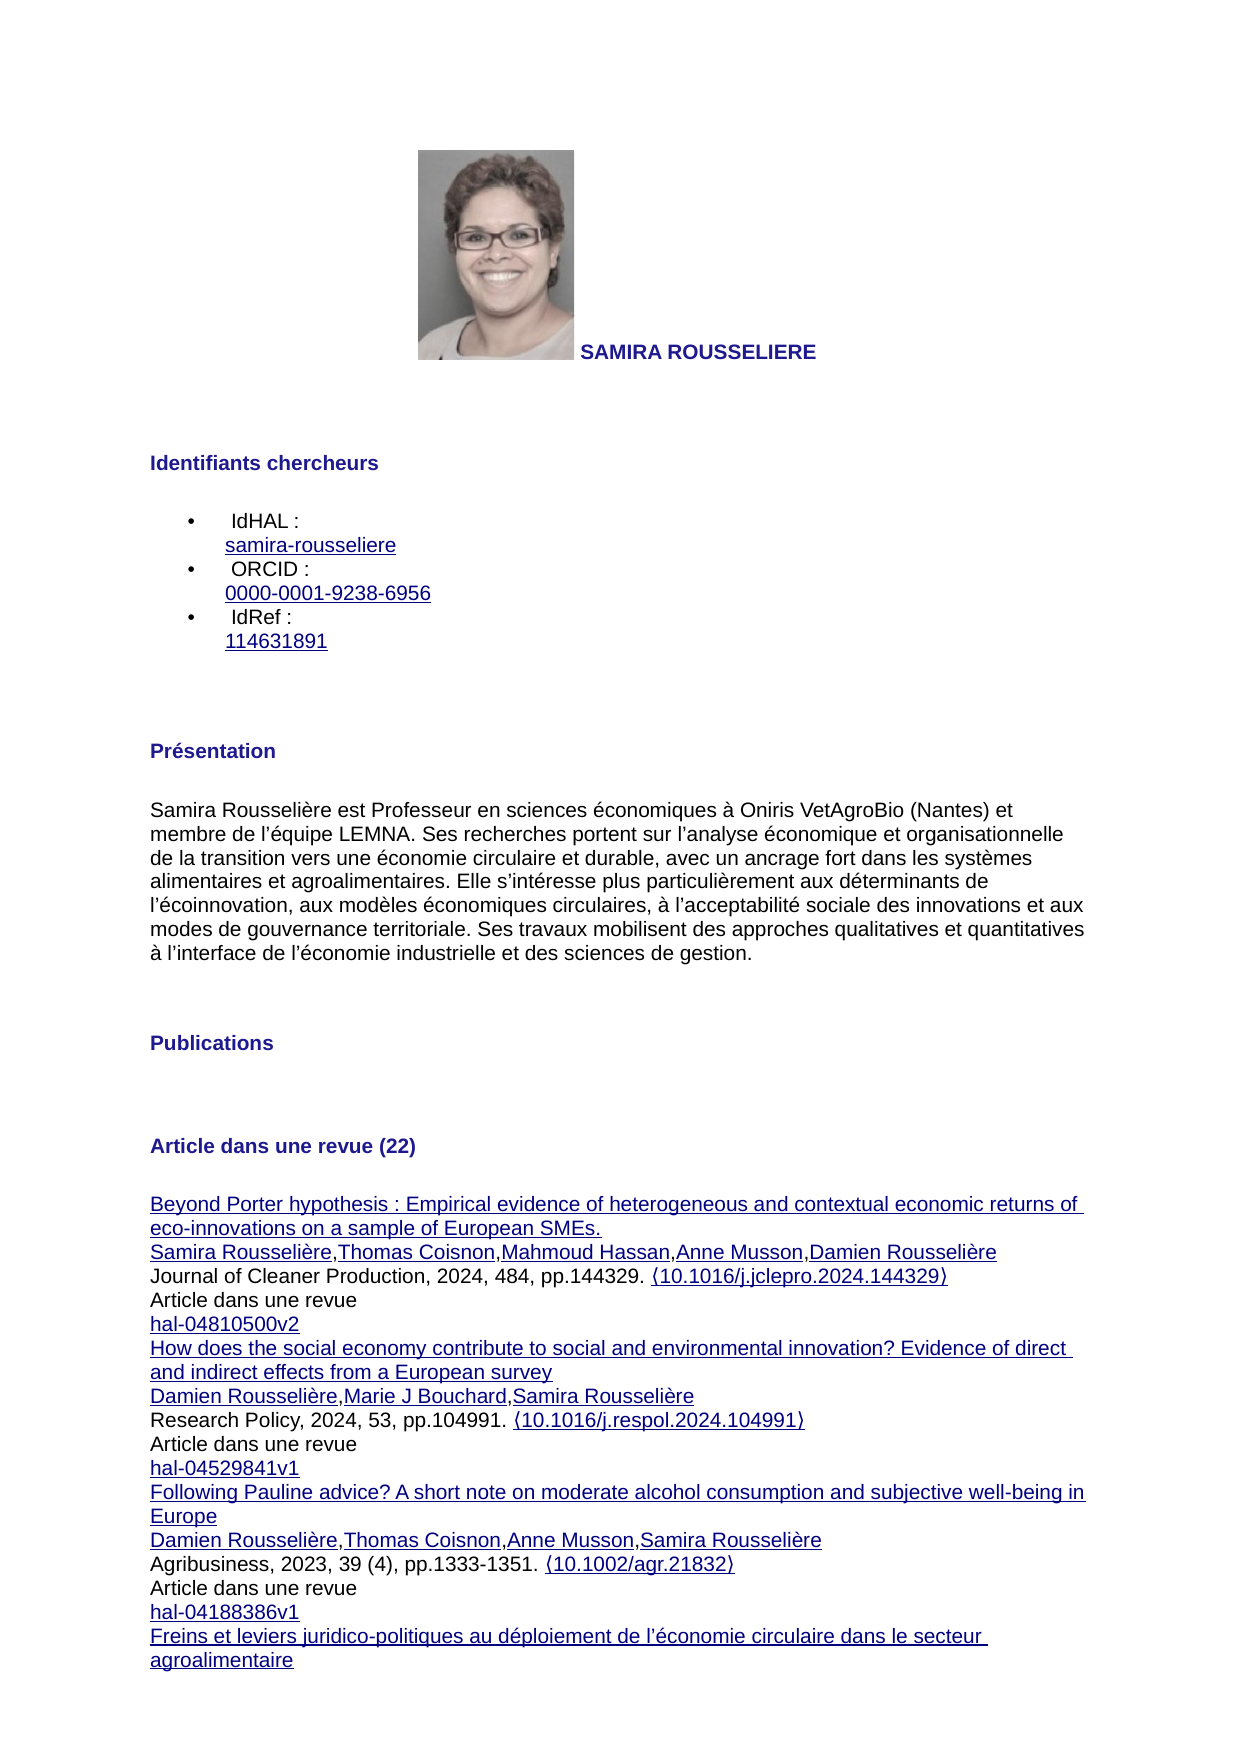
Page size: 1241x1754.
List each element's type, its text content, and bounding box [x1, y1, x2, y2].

table_cell Following Pauline advice? A short note on moderate alcohol consumption and subjective well‐being in Europe Damien Rousselière,Thomas Coisnon,Anne Musson,Samira Rousselière Agribusiness, 2023, 39 (4), pp.1333-1351. ⟨10.1002/agr.21832⟩ Article dans une revue hal-04188386v1 [150, 1480, 1090, 1623]
text Samira Rousselière est Professeur en sciences économiques à Oniris VetAgroBio (Nantes) et membre de l’équipe LEMNA. Ses recherches portent sur l’analyse économique et organisationnelle de la transition vers une économie circulaire et durable, avec un ancrage fort dans les systèmes alimentaires et agroalimentaires. Elle s’intéresse plus particulièrement aux déterminants de l’écoinnovation, aux modèles économiques circulaires, à l’acceptabilité sociale des innovations et aux modes de gouvernance territoriale. Ses travaux mobilisent des approches qualitatives et quantitatives à l’interface de l’économie industrielle et des sciences de gestion. [150, 797, 1090, 965]
list samira-rousseliere [187, 533, 1090, 557]
subtitle Présentation [150, 739, 1090, 763]
list IdHAL : [187, 509, 1090, 533]
subtitle SAMIRA ROUSSELIERE [150, 150, 1090, 364]
table_cell Freins et leviers juridico-politiques au déploiement de l’économie circulaire dans le secteur agroalimentaire [150, 1624, 1090, 1671]
subtitle Identifiants chercheurs [150, 451, 1090, 474]
list ORCID : [187, 557, 1090, 581]
list IdRef : [187, 605, 1090, 629]
picture [418, 150, 575, 360]
table_cell How does the social economy contribute to social and environmental innovation? Evidence of direct and indirect effects from a European survey Damien Rousselière,Marie J Bouchard,Samira Rousselière Research Policy, 2024, 53, pp.104991. ⟨10.1016/j.respol.2024.104991⟩ Article dans une revue hal-04529841v1 [150, 1336, 1090, 1480]
list 0000-0001-9238-6956 [187, 581, 1090, 605]
subtitle Article dans une revue (22) [150, 1134, 1090, 1158]
subtitle Publications [150, 1031, 1090, 1055]
list 114631891 [187, 629, 1090, 653]
table_header Beyond Porter hypothesis : Empirical evidence of heterogeneous and contextual economic returns of eco-innovations on a sample of European SMEs. Samira Rousselière,Thomas Coisnon,Mahmoud Hassan,Anne Musson,Damien Rousselière Journal of Cleaner Production, 2024, 484, pp.144329. ⟨10.1016/j.jclepro.2024.144329⟩ Article dans une revue hal-04810500v2 [150, 1192, 1090, 1336]
